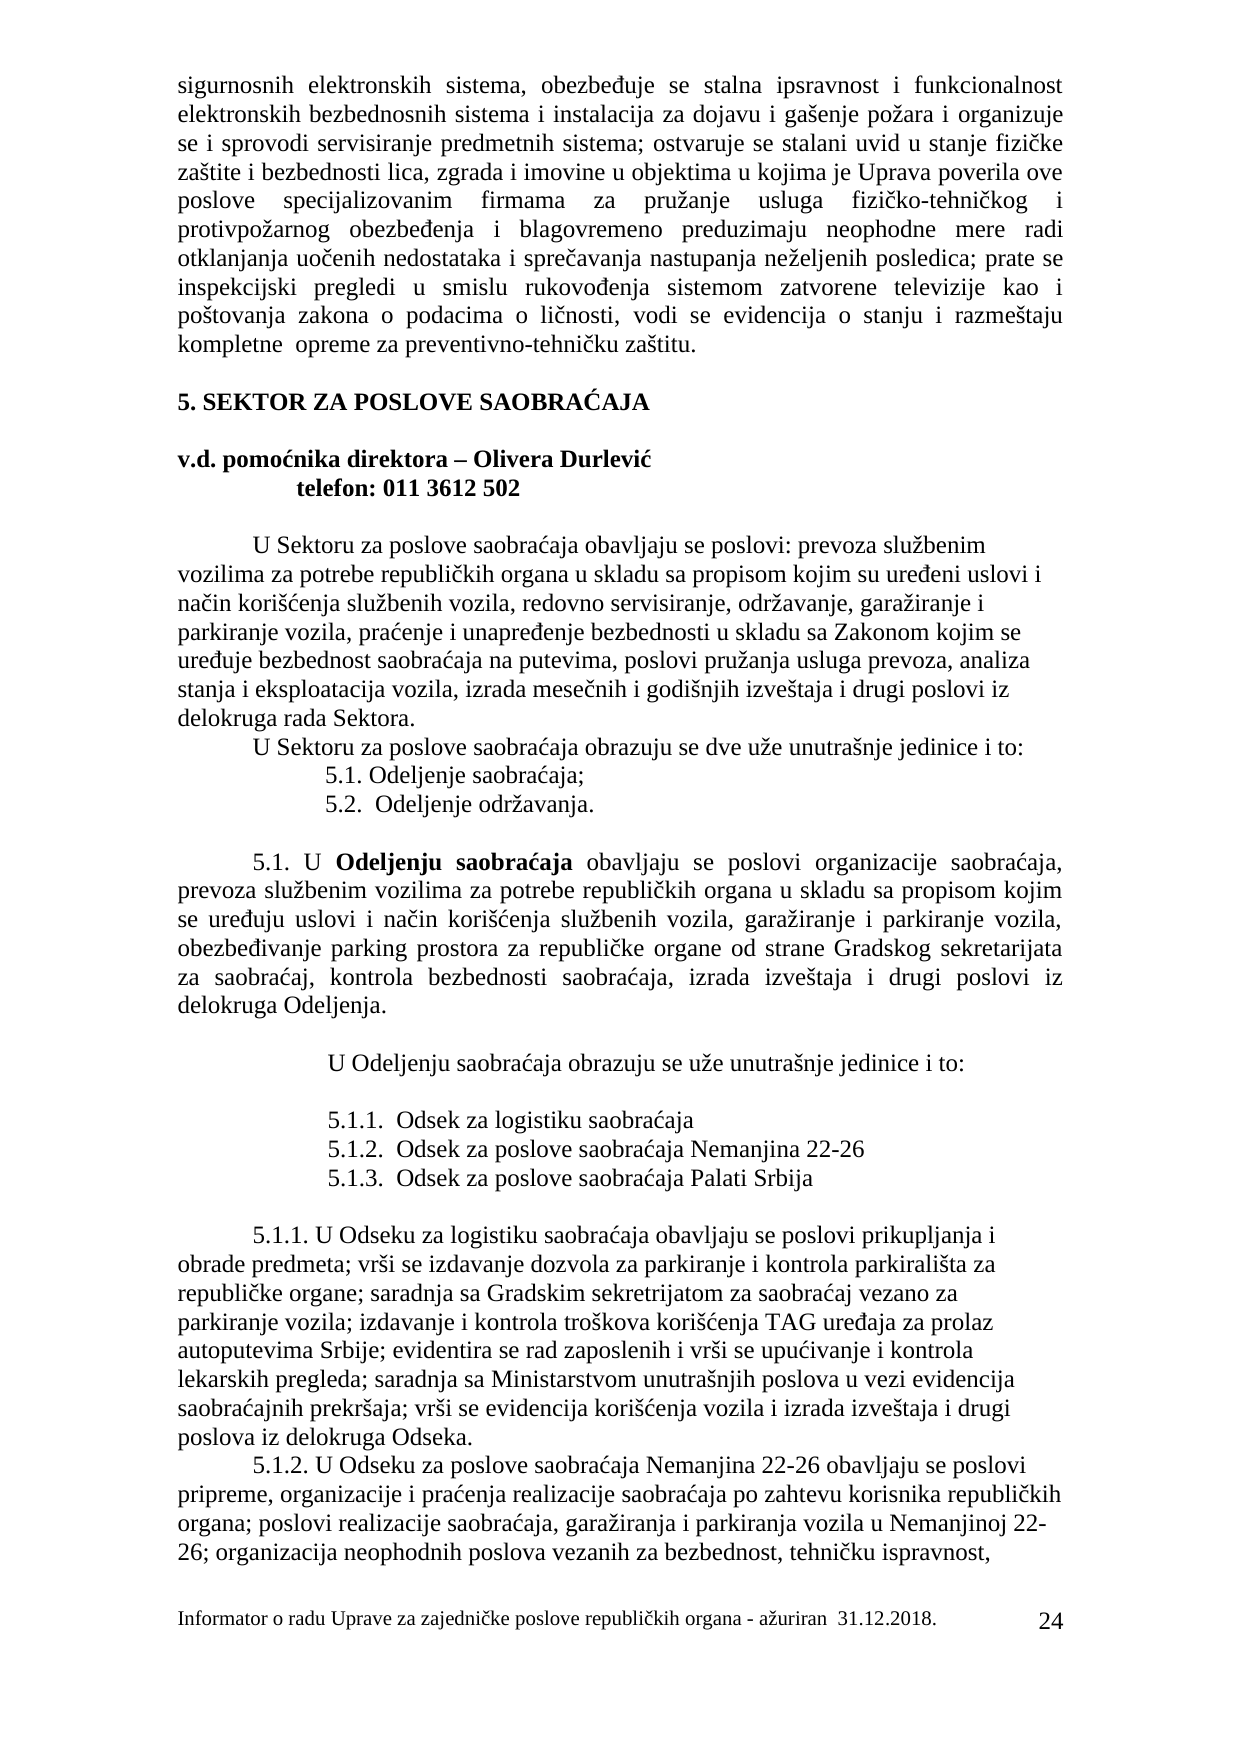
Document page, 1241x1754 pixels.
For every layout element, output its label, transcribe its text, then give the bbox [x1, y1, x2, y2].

text 5.1.2. Odsek za poslove saobraćaja Nemanjina 22-26 [177, 1134, 1063, 1163]
text 5. SEKTOR ZA POSLOVE SAOBRAĆAJA [177, 387, 1063, 415]
text 5.1.2. U Odseku za poslove saobraćaja Nemanjina 22-26 obavlјaju se poslovi pripreme, organizacije i praćenja realizacije saobraćaja po zahtevu korisnika republičkih organa; poslovi realizacije saobraćaja, garažiranja i parkiranja vozila u Nemanjinoj 22-26; organizacija neophodnih poslova vezanih za bezbednost, tehničku ispravnost, [177, 1450, 1063, 1565]
text telefon: 011 3612 502 [177, 473, 1063, 502]
text sigurnosnih elektronskih sistema, obezbeđuje se stalna ipsravnost i funkcionalnost elektronskih bezbednosnih sistema i instalacija za dojavu i gašenje požara i organizuje se i sprovodi servisiranje predmetnih sistema; ostvaruje se stalani uvid u stanje fizičke zaštite i bezbednosti lica, zgrada i imovine u objektima u kojima je Uprava poverila ove poslove specijalizovanim firmama za pružanje usluga fizičko-tehničkog i protivpožarnog obezbeđenja i blagovremeno preduzimaju neophodne mere radi otklanjanja uočenih nedostataka i sprečavanja nastupanja neželјenih posledica; prate se inspekcijski pregledi u smislu rukovođenja sistemom zatvorene televizije kao i poštovanja zakona o podacima o ličnosti, vodi se evidencija o stanju i razmeštaju kompletne opreme za preventivno-tehničku zaštitu. [177, 70, 1063, 358]
text U Odelјenju saobraćaja obrazuju se uže unutrašnje jedinice i to: [177, 1048, 1063, 1077]
text 5.1.3. Odsek za poslove saobraćaja Palati Srbija [177, 1163, 1063, 1192]
text 5.1.1. U Odseku za logistiku saobraćaja obavlјaju se poslovi prikuplјanja i obrade predmeta; vrši se izdavanje dozvola za parkiranje i kontrola parkirališta za republičke organe; saradnja sa Gradskim sekretrijatom za saobraćaj vezano za parkiranje vozila; izdavanje i kontrola troškova korišćenja TAG uređaja za prolaz autoputevima Srbije; evidentira se rad zaposlenih i vrši se upućivanje i kontrola lekarskih pregleda; saradnja sa Ministarstvom unutrašnjih poslova u vezi evidencija saobraćajnih prekršaja; vrši se evidencija korišćenja vozila i izrada izveštaja i drugi poslova iz delokruga Odseka. [177, 1220, 1063, 1450]
text 5.1. Odelјenje saobraćaja; [177, 760, 1063, 789]
text v.d. pomoćnika direktora – Olivera Durlević [177, 444, 1063, 473]
text 5.1. U Odelјenju saobraćaja obavlјaju se poslovi organizacije saobraćaja, prevoza službenim vozilima za potrebe republičkih organa u skladu sa propisom kojim se uređuju uslovi i način korišćenja službenih vozila, garažiranje i parkiranje vozila, obezbeđivanje parking prostora za republičke organe od strane Gradskog sekretarijata za saobraćaj, kontrola bezbednosti saobraćaja, izrada izveštaja i drugi poslovi iz delokruga Odelјenja. [177, 847, 1063, 1019]
text 5.1.1. Odsek za logistiku saobraćaja [177, 1105, 1063, 1134]
text U Sektoru za poslove saobraćaja obrazuju se dve uže unutrašnje jedinice i to: [177, 732, 1063, 760]
text U Sektoru za poslove saobraćaja obavlјaju se poslovi: prevoza službenim vozilima za potrebe republičkih organa u skladu sa propisom kojim su uređeni uslovi i način korišćenja službenih vozila, redovno servisiranje, održavanje, garažiranje i parkiranje vozila, praćenje i unapređenje bezbednosti u skladu sa Zakonom kojim se uređuje bezbednost saobraćaja na putevima, poslovi pružanja usluga prevoza, analiza stanja i eksploatacija vozila, izrada mesečnih i godišnjih izveštaja i drugi poslovi iz delokruga rada Sektora. [177, 530, 1063, 732]
text 5.2. Odelјenje održavanja. [177, 789, 1063, 818]
